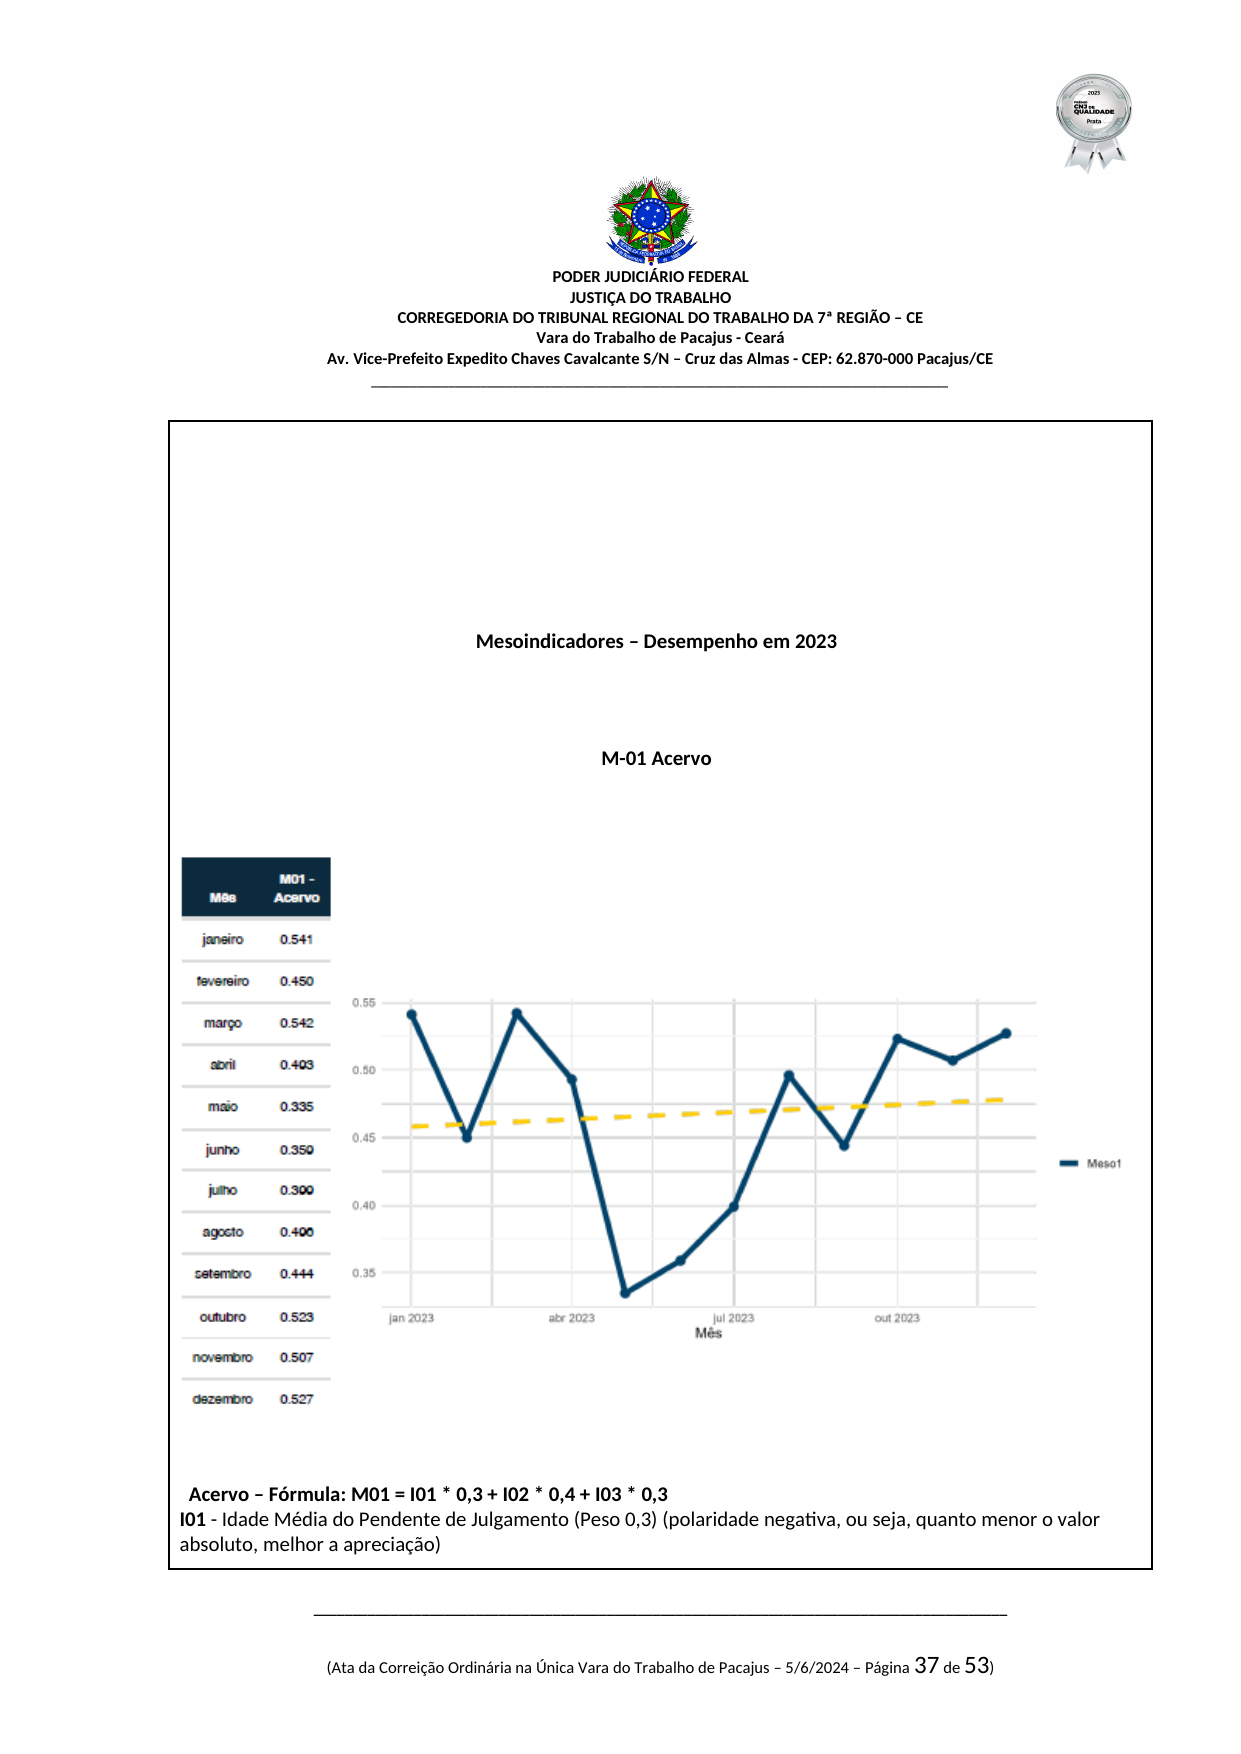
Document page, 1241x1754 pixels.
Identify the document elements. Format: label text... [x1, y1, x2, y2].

picture [179, 853, 1139, 1418]
picture [601, 175, 700, 267]
table_header Mesoindicadores – Desempenho em 2023 M-01 Acervo Acervo – Fórmula: M01 = I01 * 0,3 + I02 * 0,4 + I03 * 0,3 I01 - Idade Média do Pendente de Julgamento (Peso 0,3) (polaridade negativa, ou seja, quanto menor o valor absoluto, melhor a apreciação) [170, 422, 1151, 1567]
picture [1056, 73, 1133, 175]
